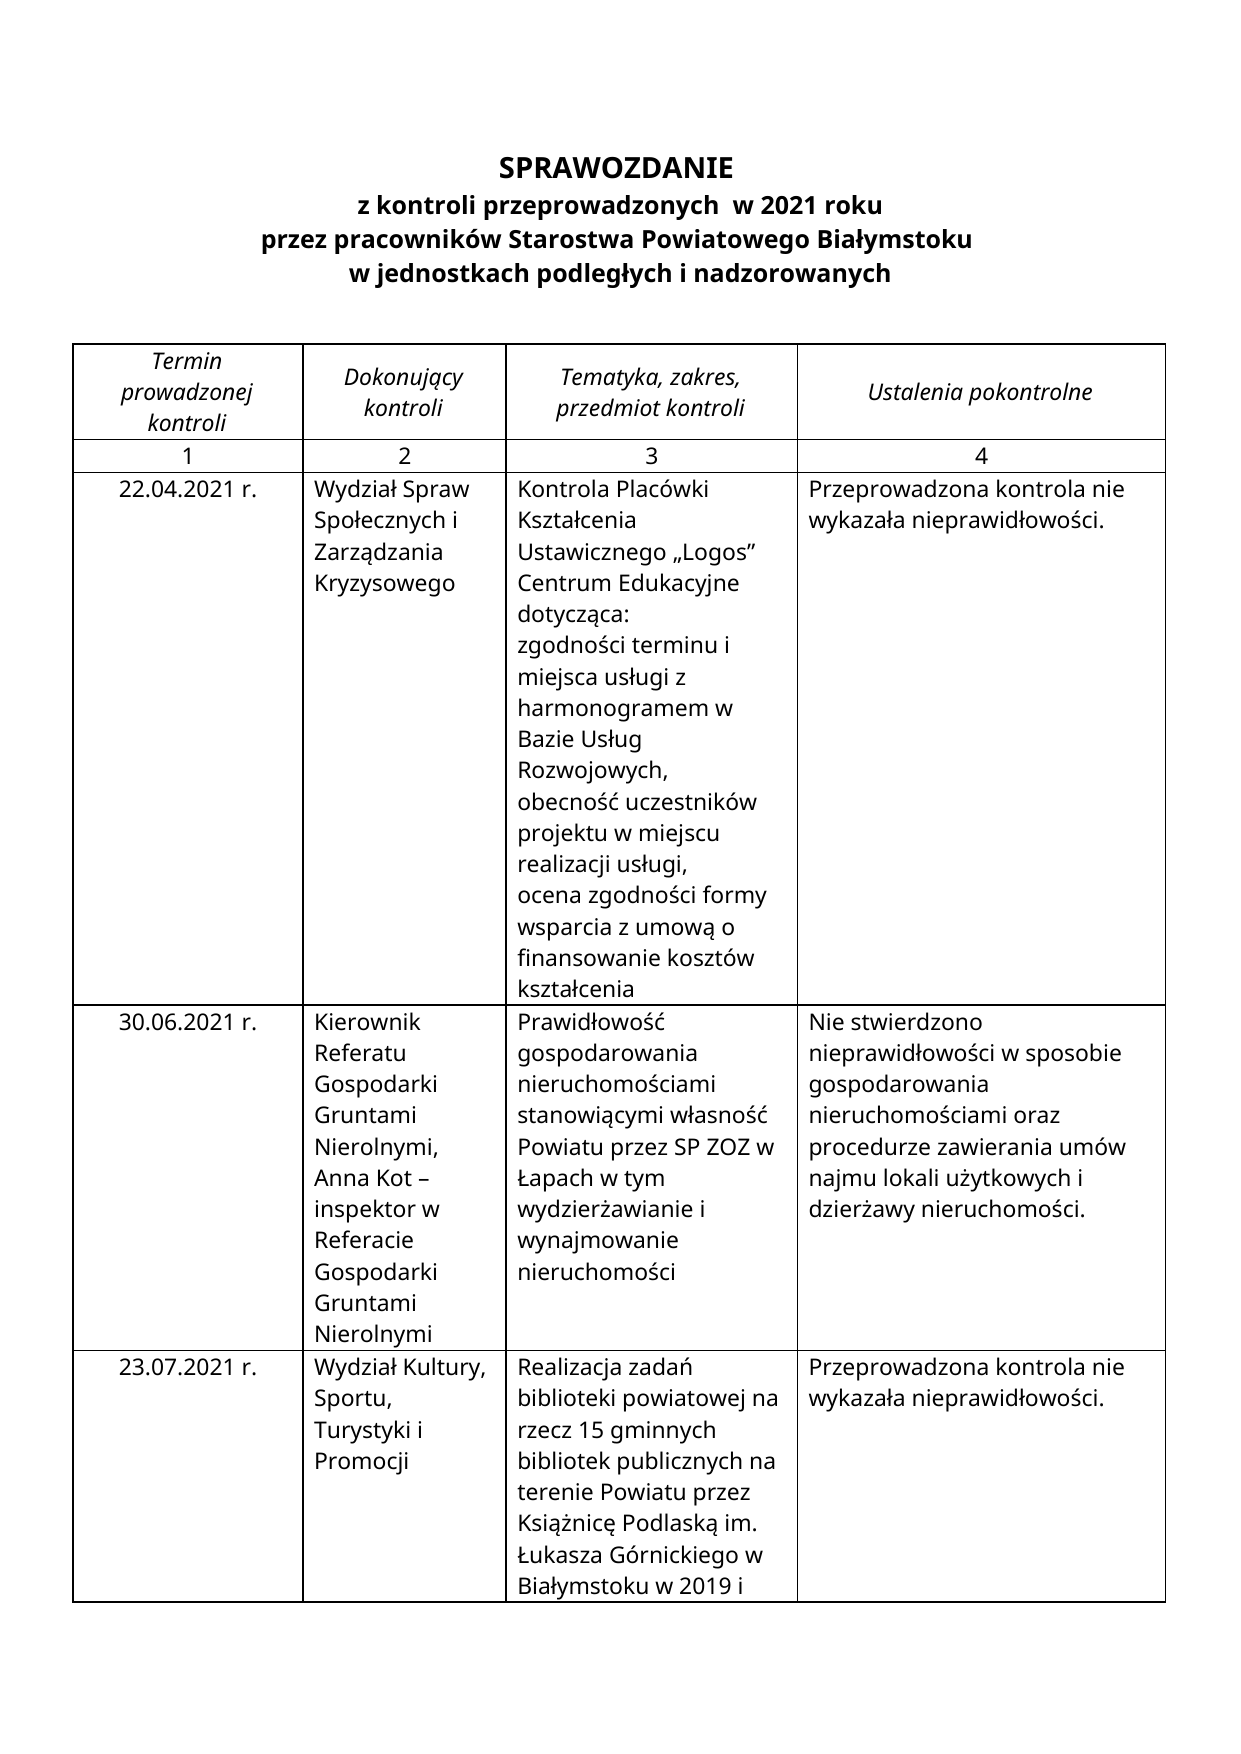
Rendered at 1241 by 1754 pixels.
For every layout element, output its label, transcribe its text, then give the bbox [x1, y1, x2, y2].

text w jednostkach podległych i nadzorowanych [148, 255, 1093, 289]
table_cell Nie stwierdzono nieprawidłowości w sposobie gospodarowania nieruchomościami oraz procedurze zawierania umów najmu lokali użytkowych i dzierżawy nieruchomości. [798, 1006, 1165, 1349]
table_cell 4 [798, 440, 1165, 471]
table_cell 3 [507, 440, 797, 471]
table_cell Wydział Spraw Społecznych i Zarządzania Kryzysowego [304, 473, 505, 1004]
text SPRAWOZDANIE [148, 148, 1093, 187]
table_cell Realizacja zadań biblioteki powiatowej na rzecz 15 gminnych bibliotek publicznych na terenie Powiatu przez Książnicę Podlaską im. Łukasza Górnickiego w Białymstoku w 2019 i [507, 1351, 797, 1601]
table_header Ustalenia pokontrolne [798, 345, 1165, 438]
table_cell 30.06.2021 r. [74, 1006, 302, 1349]
table_header Termin prowadzonej kontroli [74, 345, 302, 438]
table_cell Wydział Kultury, Sportu, Turystyki i Promocji [304, 1351, 505, 1601]
text z kontroli przeprowadzonych w 2021 roku [148, 187, 1093, 221]
table_cell Przeprowadzona kontrola nie wykazała nieprawidłowości. [798, 1351, 1165, 1601]
table_cell 2 [304, 440, 505, 471]
table_header Tematyka, zakres, przedmiot kontroli [507, 345, 797, 438]
table_cell Kierownik Referatu Gospodarki Gruntami Nierolnymi, Anna Kot – inspektor w Referacie Gospodarki Gruntami Nierolnymi [304, 1006, 505, 1349]
text przez pracowników Starostwa Powiatowego Białymstoku [148, 221, 1093, 255]
table_cell Kontrola Placówki Kształcenia Ustawicznego „Logos” Centrum Edukacyjne dotycząca: zgodności terminu i miejsca usługi z harmonogramem w Bazie Usług Rozwojowych, obecność uczestników projektu w miejscu realizacji usługi, ocena zgodności formy wsparcia z umową o finansowanie kosztów kształcenia [507, 473, 797, 1004]
table_header Dokonujący kontroli [304, 345, 505, 438]
table_cell Prawidłowość gospodarowania nieruchomościami stanowiącymi własność Powiatu przez SP ZOZ w Łapach w tym wydzierżawianie i wynajmowanie nieruchomości [507, 1006, 797, 1349]
table_cell Przeprowadzona kontrola nie wykazała nieprawidłowości. [798, 473, 1165, 1004]
table_cell 22.04.2021 r. [74, 473, 302, 1004]
table_cell 1 [74, 440, 302, 471]
table_cell 23.07.2021 r. [74, 1351, 302, 1601]
